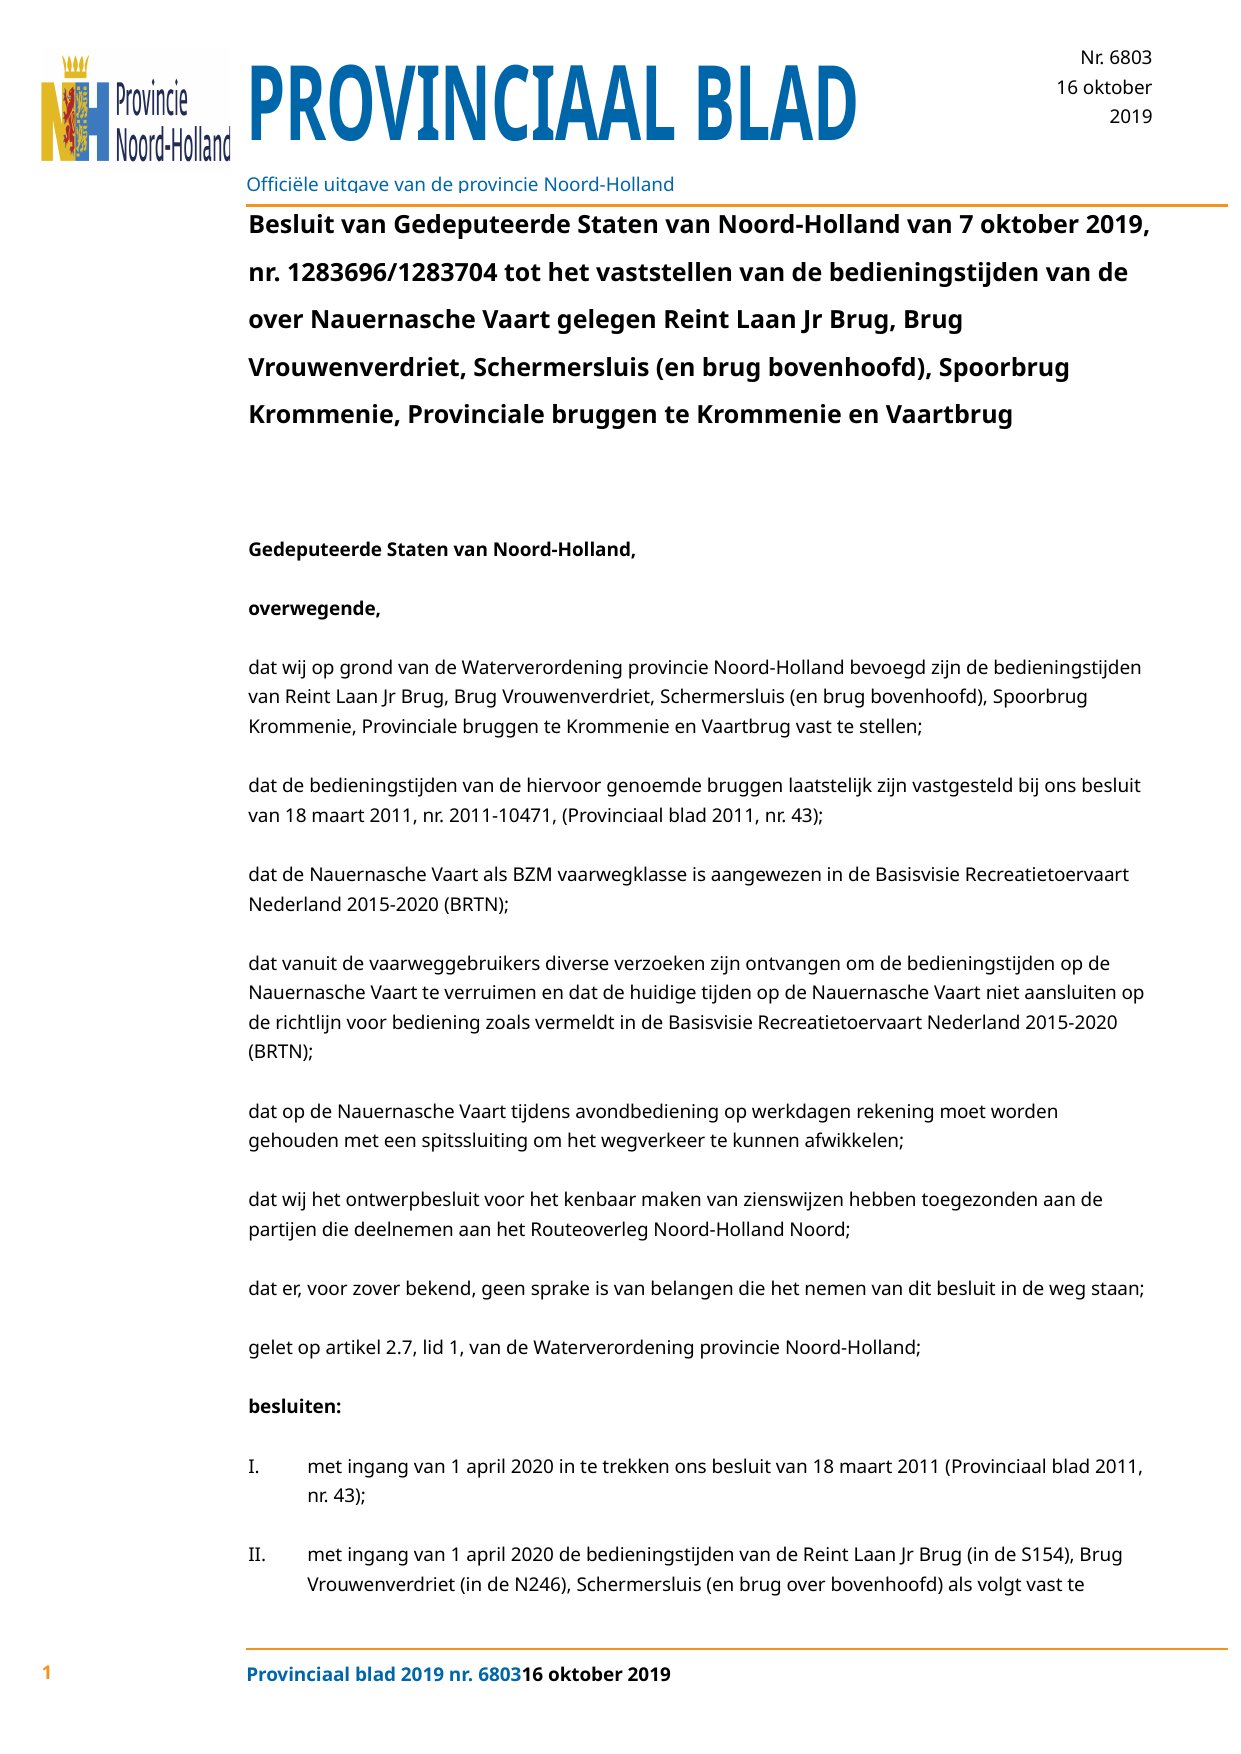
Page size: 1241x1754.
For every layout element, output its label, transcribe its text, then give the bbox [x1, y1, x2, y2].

text dat de bedieningstijden van de hiervoor genoemde bruggen laatstelijk zijn vastgesteld bij ons besluit van 18 maart 2011, nr. 2011-10471, (Provinciaal blad 2011, nr. 43); [248, 772, 1152, 828]
text Besluit van Gedeputeerde Staten van Noord-Holland van 7 oktober 2019, nr. 1283696/1283704 tot het vaststellen van de bedieningstijden van de over Nauernasche Vaart gelegen Reint Laan Jr Brug, Brug Vrouwenverdriet, Schermersluis (en brug bovenhoofd), Spoorbrug Krommenie, Provinciale bruggen te Krommenie en Vaartbrug [248, 207, 1152, 431]
list met ingang van 1 april 2020 in te trekken ons besluit van 18 maart 2011 (Provinciaal blad 2011, nr. 43); [248, 1453, 1152, 1508]
text gelet op artikel 2.7, lid 1, van de Waterverordening provincie Noord-Holland; [248, 1334, 1152, 1360]
text dat de Nauernasche Vaart als BZM vaarwegklasse is aangewezen in de Basisvisie Recreatietoervaart Nederland 2015-2020 (BRTN); [248, 861, 1152, 916]
text overwegende, [248, 595, 1152, 621]
text dat wij op grond van de Waterverordening provincie Noord-Holland bevoegd zijn de bedieningstijden van Reint Laan Jr Brug, Brug Vrouwenverdriet, Schermersluis (en brug bovenhoofd), Spoorbrug Krommenie, Provinciale bruggen te Krommenie en Vaartbrug vast te stellen; [248, 654, 1152, 739]
text Gedeputeerde Staten van Noord-Holland, [248, 536, 1152, 561]
text dat vanuit de vaarweggebruikers diverse verzoeken zijn ontvangen om de bedieningstijden op de Nauernasche Vaart te verruimen en dat de huidige tijden op de Nauernasche Vaart niet aansluiten op de richtlijn voor bediening zoals vermeldt in de Basisvisie Recreatietoervaart Nederland 2015-2020 (BRTN); [248, 950, 1152, 1064]
list met ingang van 1 april 2020 de bedieningstijden van de Reint Laan Jr Brug (in de S154), Brug Vrouwenverdriet (in de N246), Schermersluis (en brug over bovenhoofd) als volgt vast te [248, 1542, 1152, 1597]
text besluiten: [248, 1394, 1152, 1419]
text dat wij het ontwerpbesluit voor het kenbaar maken van zienswijzen hebben toegezonden aan de partijen die deelnemen aan het Routeoverleg Noord-Holland Noord; [248, 1187, 1152, 1242]
text dat op de Nauernasche Vaart tijdens avondbediening op werkdagen rekening moet worden gehouden met een spitssluiting om het wegverkeer te kunnen afwikkelen; [248, 1098, 1152, 1153]
picture [41, 47, 231, 172]
text dat er, voor zover bekend, geen sprake is van belangen die het nemen van dit besluit in de weg staan; [248, 1275, 1152, 1301]
